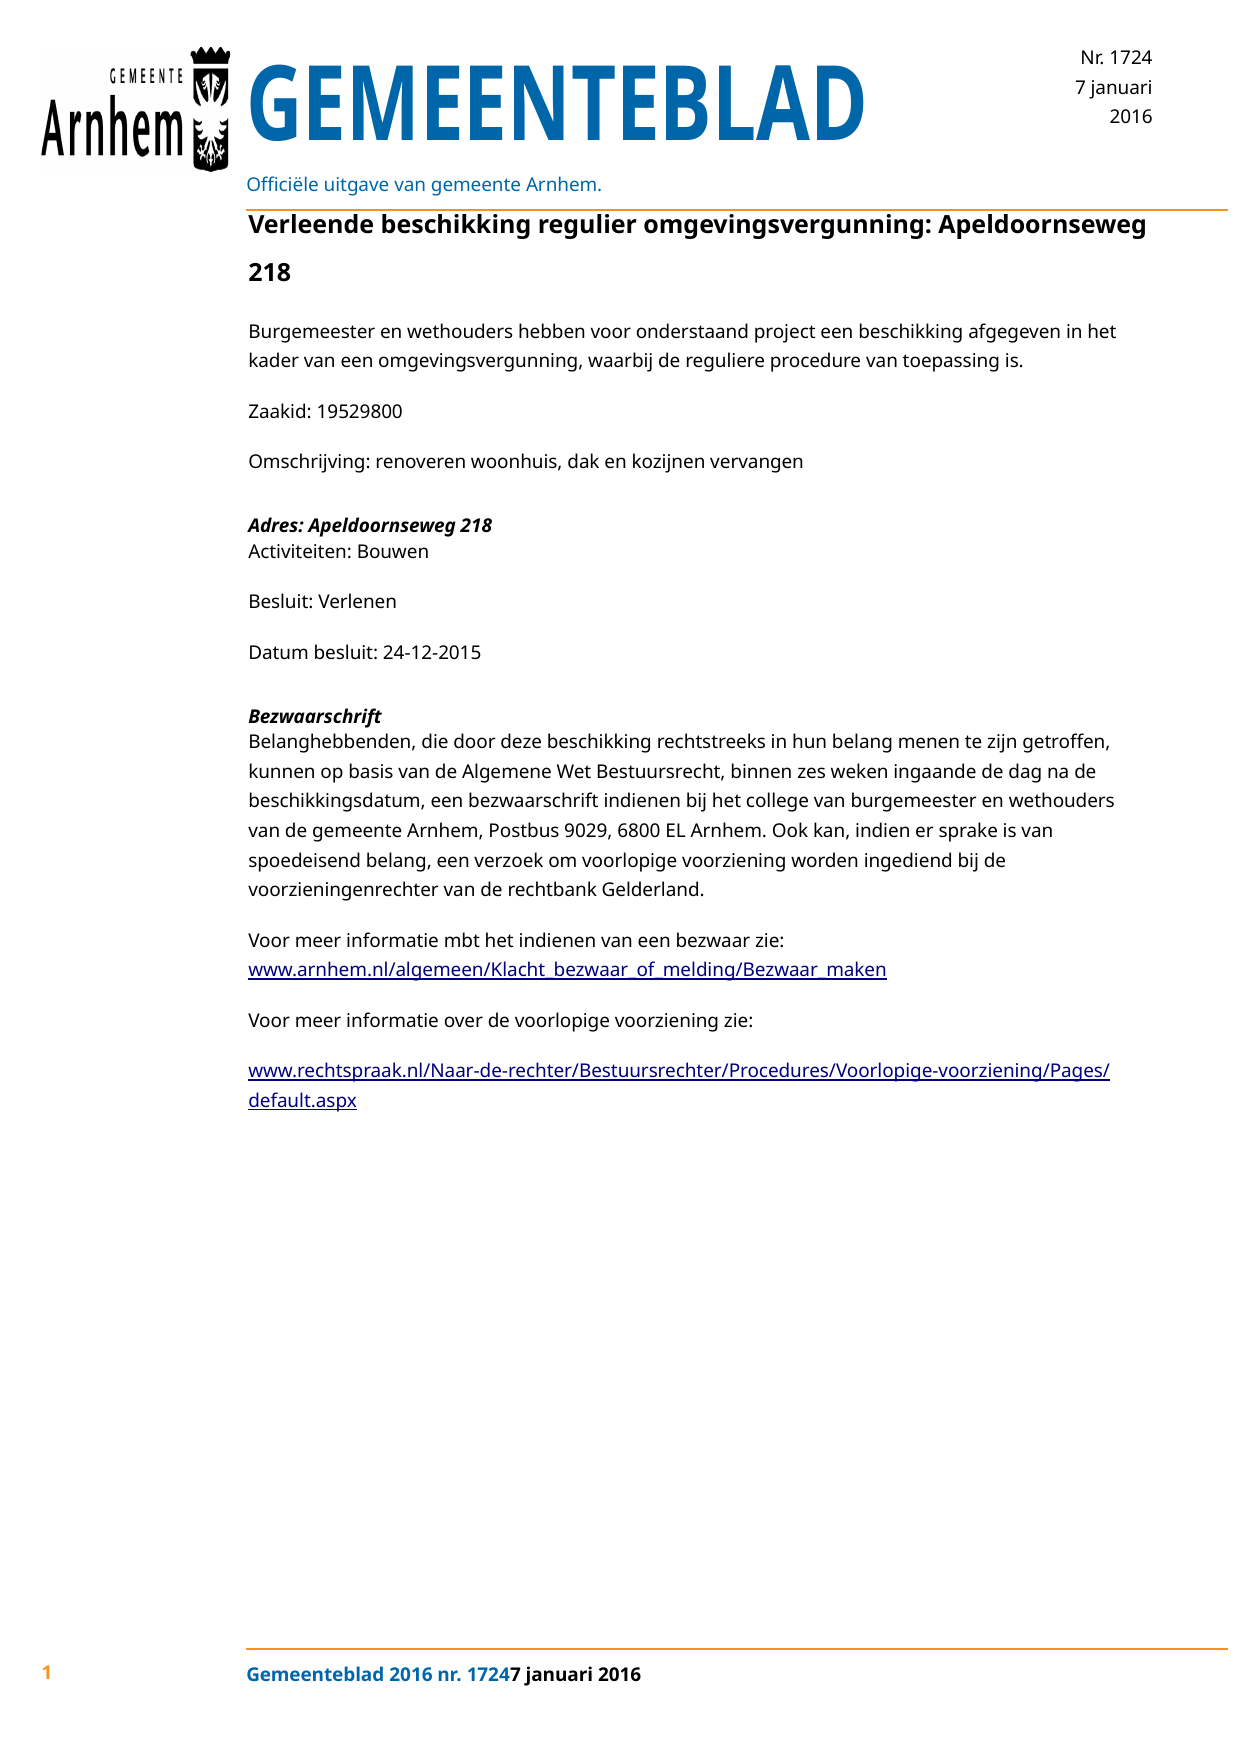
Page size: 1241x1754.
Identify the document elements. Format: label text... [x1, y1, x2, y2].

text Besluit: Verlenen [248, 588, 1152, 614]
picture [41, 47, 231, 172]
text Zaakid: 19529800 [248, 398, 1152, 424]
text Adres: Apeldoornseweg 218 [248, 512, 1152, 538]
text Activiteiten: Bouwen [248, 538, 1152, 564]
text Datum besluit: 24-12-2015 [248, 639, 1152, 664]
text Belanghebbenden, die door deze beschikking rechtstreeks in hun belang menen te zijn getroffen, kunnen op basis van de Algemene Wet Bestuursrecht, binnen zes weken ingaande de dag na de beschikkingsdatum, een bezwaarschrift indienen bij het college van burgemeester en wethouders van de gemeente Arnhem, Postbus 9029, 6800 EL Arnhem. Ook kan, indien er sprake is van spoedeisend belang, een verzoek om voorlopige voorziening worden ingediend bij de voorzieningenrechter van de rechtbank Gelderland. [248, 728, 1152, 902]
text Voor meer informatie over de voorlopige voorziening zie: [248, 1007, 1152, 1033]
text Omschrijving: renoveren woonhuis, dak en kozijnen vervangen [248, 448, 1152, 474]
text Voor meer informatie mbt het indienen van een bezwaar zie: www.arnhem.nl/algemeen/Klacht_bezwaar_of_melding/Bezwaar_maken [248, 927, 1152, 982]
text Bezwaarschrift [248, 703, 1152, 728]
text Burgemeester en wethouders hebben voor onderstaand project een beschikking afgegeven in het kader van een omgevingsvergunning, waarbij de reguliere procedure van toepassing is. [248, 318, 1152, 373]
text Verleende beschikking regulier omgevingsvergunning: Apeldoornseweg 218 [248, 211, 1152, 288]
text www.rechtspraak.nl/Naar-de-rechter/Bestuursrechter/Procedures/Voorlopige-voorziening/Pages/default.aspx [248, 1057, 1152, 1113]
